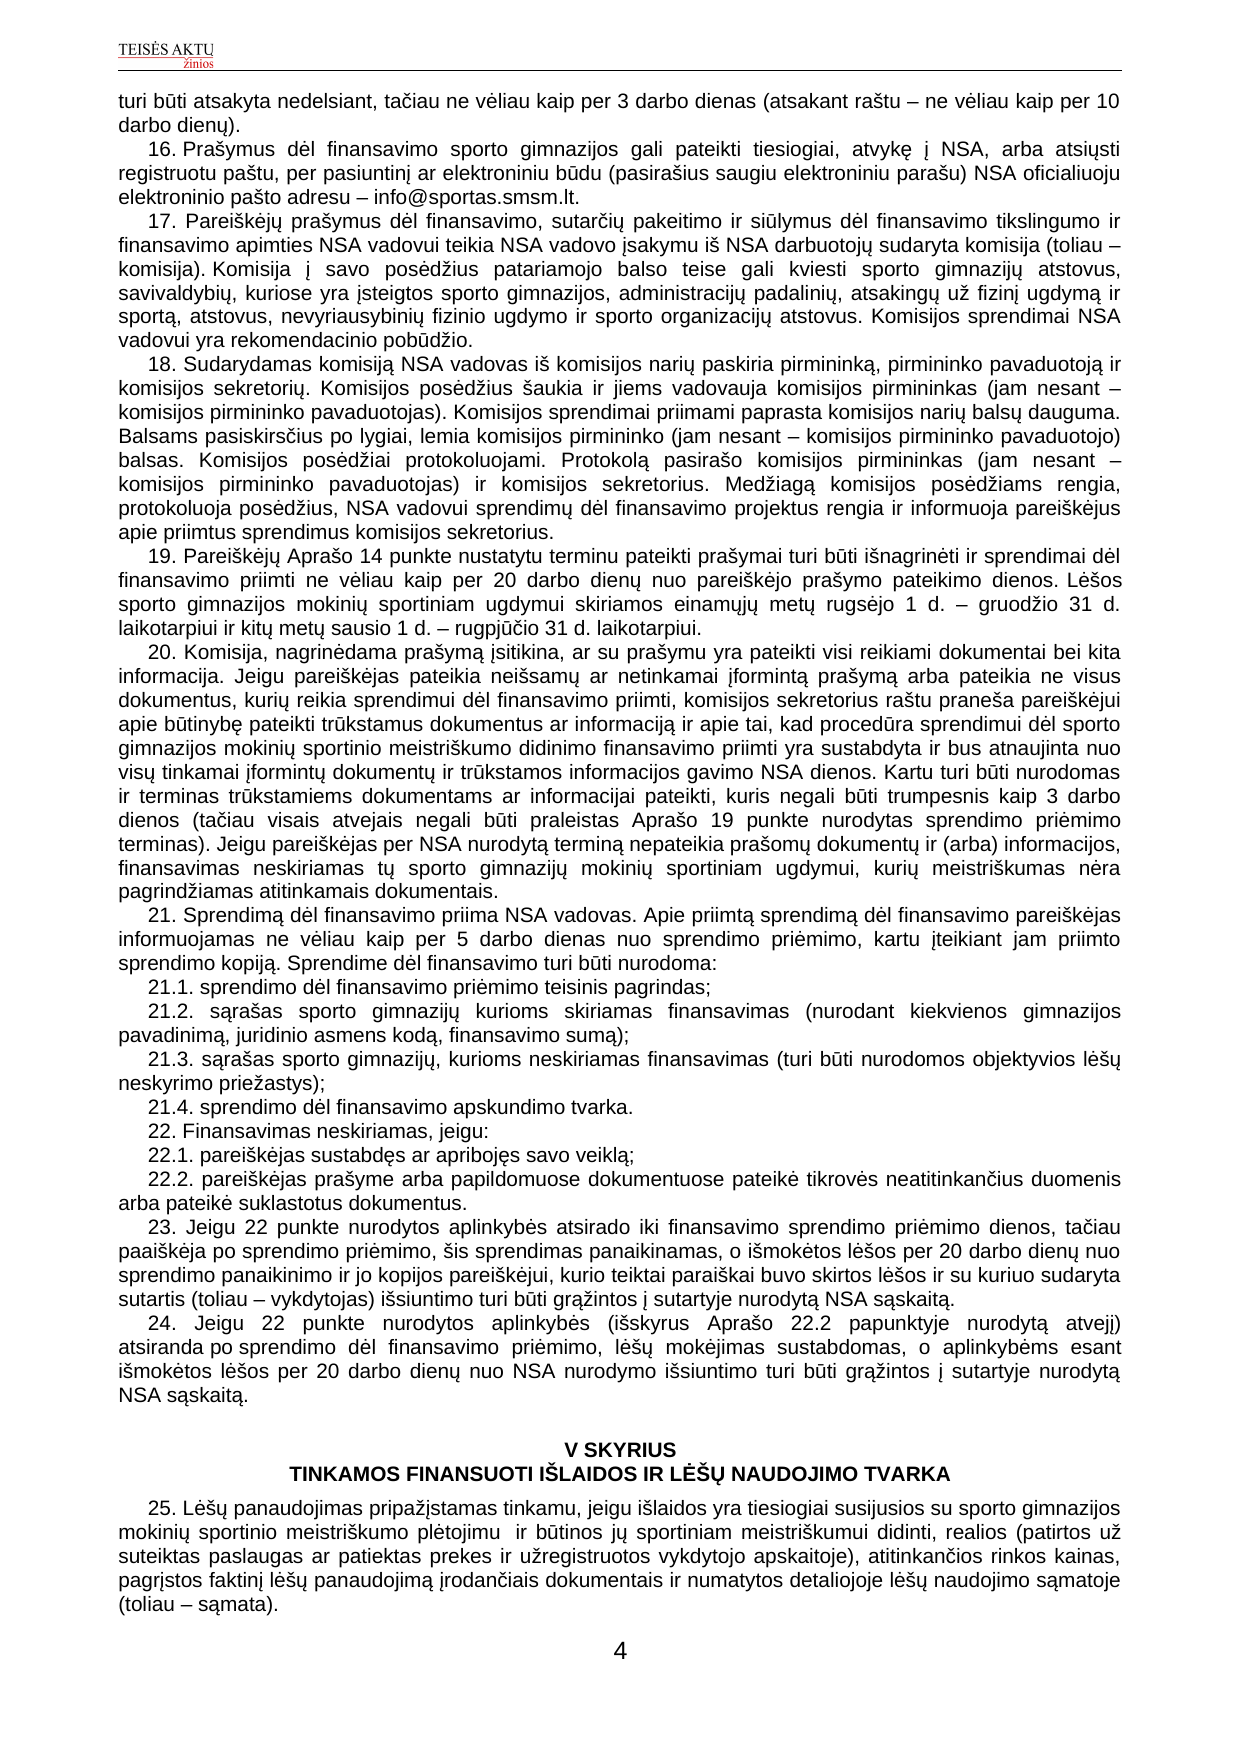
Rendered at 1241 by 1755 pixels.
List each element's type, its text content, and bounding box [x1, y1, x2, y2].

text 21.1. sprendimo dėl finansavimo priėmimo teisinis pagrindas; [118, 975, 1122, 999]
text turi būti atsakyta nedelsiant, tačiau ne vėliau kaip per 3 darbo dienas (atsakant raštu – ne vėliau kaip per 10 darbo dienų). [118, 89, 1122, 137]
text 21.2. sąrašas sporto gimnazijų kurioms skiriamas finansavimas (nurodant kiekvienos gimnazijos pavadinimą, juridinio asmens kodą, finansavimo sumą); [118, 999, 1122, 1047]
text 17. Pareiškėjų prašymus dėl finansavimo, sutarčių pakeitimo ir siūlymus dėl finansavimo tikslingumo ir finansavimo apimties NSA vadovui teikia NSA vadovo įsakymu iš NSA darbuotojų sudaryta komisija (toliau – komisija). Komisija į savo posėdžius patariamojo balso teise gali kviesti sporto gimnazijų atstovus, savivaldybių, kuriose yra įsteigtos sporto gimnazijos, administracijų padalinių, atsakingų už fizinį ugdymą ir sportą, atstovus, nevyriausybinių fizinio ugdymo ir sporto organizacijų atstovus. Komisijos sprendimai NSA vadovui yra rekomendacinio pobūdžio. [118, 208, 1122, 352]
text 24. Jeigu 22 punkte nurodytos aplinkybės (išskyrus Aprašo 22.2 papunktyje nurodytą atvejį) atsiranda po sprendimo dėl finansavimo priėmimo, lėšų mokėjimas sustabdomas, o aplinkybėms esant išmokėtos lėšos per 20 darbo dienų nuo NSA nurodymo išsiuntimo turi būti grąžintos į sutartyje nurodytą NSA sąskaitą. [118, 1311, 1122, 1406]
text 19. Pareiškėjų Aprašo 14 punkte nustatytu terminu pateikti prašymai turi būti išnagrinėti ir sprendimai dėl finansavimo priimti ne vėliau kaip per 20 darbo dienų nuo pareiškėjo prašymo pateikimo dienos. Lėšos sporto gimnazijos mokinių sportiniam ugdymui skiriamos einamųjų metų rugsėjo 1 d. – gruodžio 31 d. laikotarpiui ir kitų metų sausio 1 d. – rugpjūčio 31 d. laikotarpiui. [118, 544, 1122, 640]
text 25. Lėšų panaudojimas pripažįstamas tinkamu, jeigu išlaidos yra tiesiogiai susijusios su sporto gimnazijos mokinių sportinio meistriškumo plėtojimu ir būtinos jų sportiniam meistriškumui didinti, realios (patirtos už suteiktas paslaugas ar patiektas prekes ir užregistruotos vykdytojo apskaitoje), atitinkančios rinkos kainas, pagrįstos faktinį lėšų panaudojimą įrodančiais dokumentais ir numatytos detaliojoje lėšų naudojimo sąmatoje (toliau – sąmata). [118, 1496, 1122, 1616]
text 20. Komisija, nagrinėdama prašymą įsitikina, ar su prašymu yra pateikti visi reikiami dokumentai bei kita informacija. Jeigu pareiškėjas pateikia neišsamų ar netinkamai įformintą prašymą arba pateikia ne visus dokumentus, kurių reikia sprendimui dėl finansavimo priimti, komisijos sekretorius raštu praneša pareiškėjui apie būtinybę pateikti trūkstamus dokumentus ar informaciją ir apie tai, kad procedūra sprendimui dėl sporto gimnazijos mokinių sportinio meistriškumo didinimo finansavimo priimti yra sustabdyta ir bus atnaujinta nuo visų tinkamai įformintų dokumentų ir trūkstamos informacijos gavimo NSA dienos. Kartu turi būti nurodomas ir terminas trūkstamiems dokumentams ar informacijai pateikti, kuris negali būti trumpesnis kaip 3 darbo dienos (tačiau visais atvejais negali būti praleistas Aprašo 19 punkte nurodytas sprendimo priėmimo terminas). Jeigu pareiškėjas per NSA nurodytą terminą nepateikia prašomų dokumentų ir (arba) informacijos, finansavimas neskiriamas tų sporto gimnazijų mokinių sportiniam ugdymui, kurių meistriškumas nėra pagrindžiamas atitinkamais dokumentais. [118, 640, 1122, 903]
text V SKYRIUS TINKAMOS FINANSUOTI IŠLAIDOS IR LĖŠŲ NAUDOJIMO TVARKA [118, 1438, 1122, 1486]
text 21.4. sprendimo dėl finansavimo apskundimo tvarka. [118, 1095, 1122, 1119]
text 18. Sudarydamas komisiją NSA vadovas iš komisijos narių paskiria pirmininką, pirmininko pavaduotoją ir komisijos sekretorių. Komisijos posėdžius šaukia ir jiems vadovauja komisijos pirmininkas (jam nesant – komisijos pirmininko pavaduotojas). Komisijos sprendimai priimami paprasta komisijos narių balsų dauguma. Balsams pasiskirsčius po lygiai, lemia komisijos pirmininko (jam nesant – komisijos pirmininko pavaduotojo) balsas. Komisijos posėdžiai protokoluojami. Protokolą pasirašo komisijos pirmininkas (jam nesant – komisijos pirmininko pavaduotojas) ir komisijos sekretorius. Medžiagą komisijos posėdžiams rengia, protokoluoja posėdžius, NSA vadovui sprendimų dėl finansavimo projektus rengia ir informuoja pareiškėjus apie priimtus sprendimus komisijos sekretorius. [118, 352, 1122, 544]
text 21. Sprendimą dėl finansavimo priima NSA vadovas. Apie priimtą sprendimą dėl finansavimo pareiškėjas informuojamas ne vėliau kaip per 5 darbo dienas nuo sprendimo priėmimo, kartu įteikiant jam priimto sprendimo kopiją. Sprendime dėl finansavimo turi būti nurodoma: [118, 903, 1122, 975]
text 16. Prašymus dėl finansavimo sporto gimnazijos gali pateikti tiesiogiai, atvykę į NSA, arba atsiųsti registruotu paštu, per pasiuntinį ar elektroniniu būdu (pasirašius saugiu elektroniniu parašu) NSA oficialiuoju elektroninio pašto adresu – info@sportas.smsm.lt. [118, 137, 1122, 208]
text 22.1. pareiškėjas sustabdęs ar apribojęs savo veiklą; [118, 1143, 1122, 1167]
text 22.2. pareiškėjas prašyme arba papildomuose dokumentuose pateikė tikrovės neatitinkančius duomenis arba pateikė suklastotus dokumentus. [118, 1167, 1122, 1215]
text 23. Jeigu 22 punkte nurodytos aplinkybės atsirado iki finansavimo sprendimo priėmimo dienos, tačiau paaiškėja po sprendimo priėmimo, šis sprendimas panaikinamas, o išmokėtos lėšos per 20 darbo dienų nuo sprendimo panaikinimo ir jo kopijos pareiškėjui, kurio teiktai paraiškai buvo skirtos lėšos ir su kuriuo sudaryta sutartis (toliau – vykdytojas) išsiuntimo turi būti grąžintos į sutartyje nurodytą NSA sąskaitą. [118, 1215, 1122, 1311]
text 22. Finansavimas neskiriamas, jeigu: [118, 1119, 1122, 1143]
text 21.3. sąrašas sporto gimnazijų, kurioms neskiriamas finansavimas (turi būti nurodomos objektyvios lėšų neskyrimo priežastys); [118, 1047, 1122, 1095]
